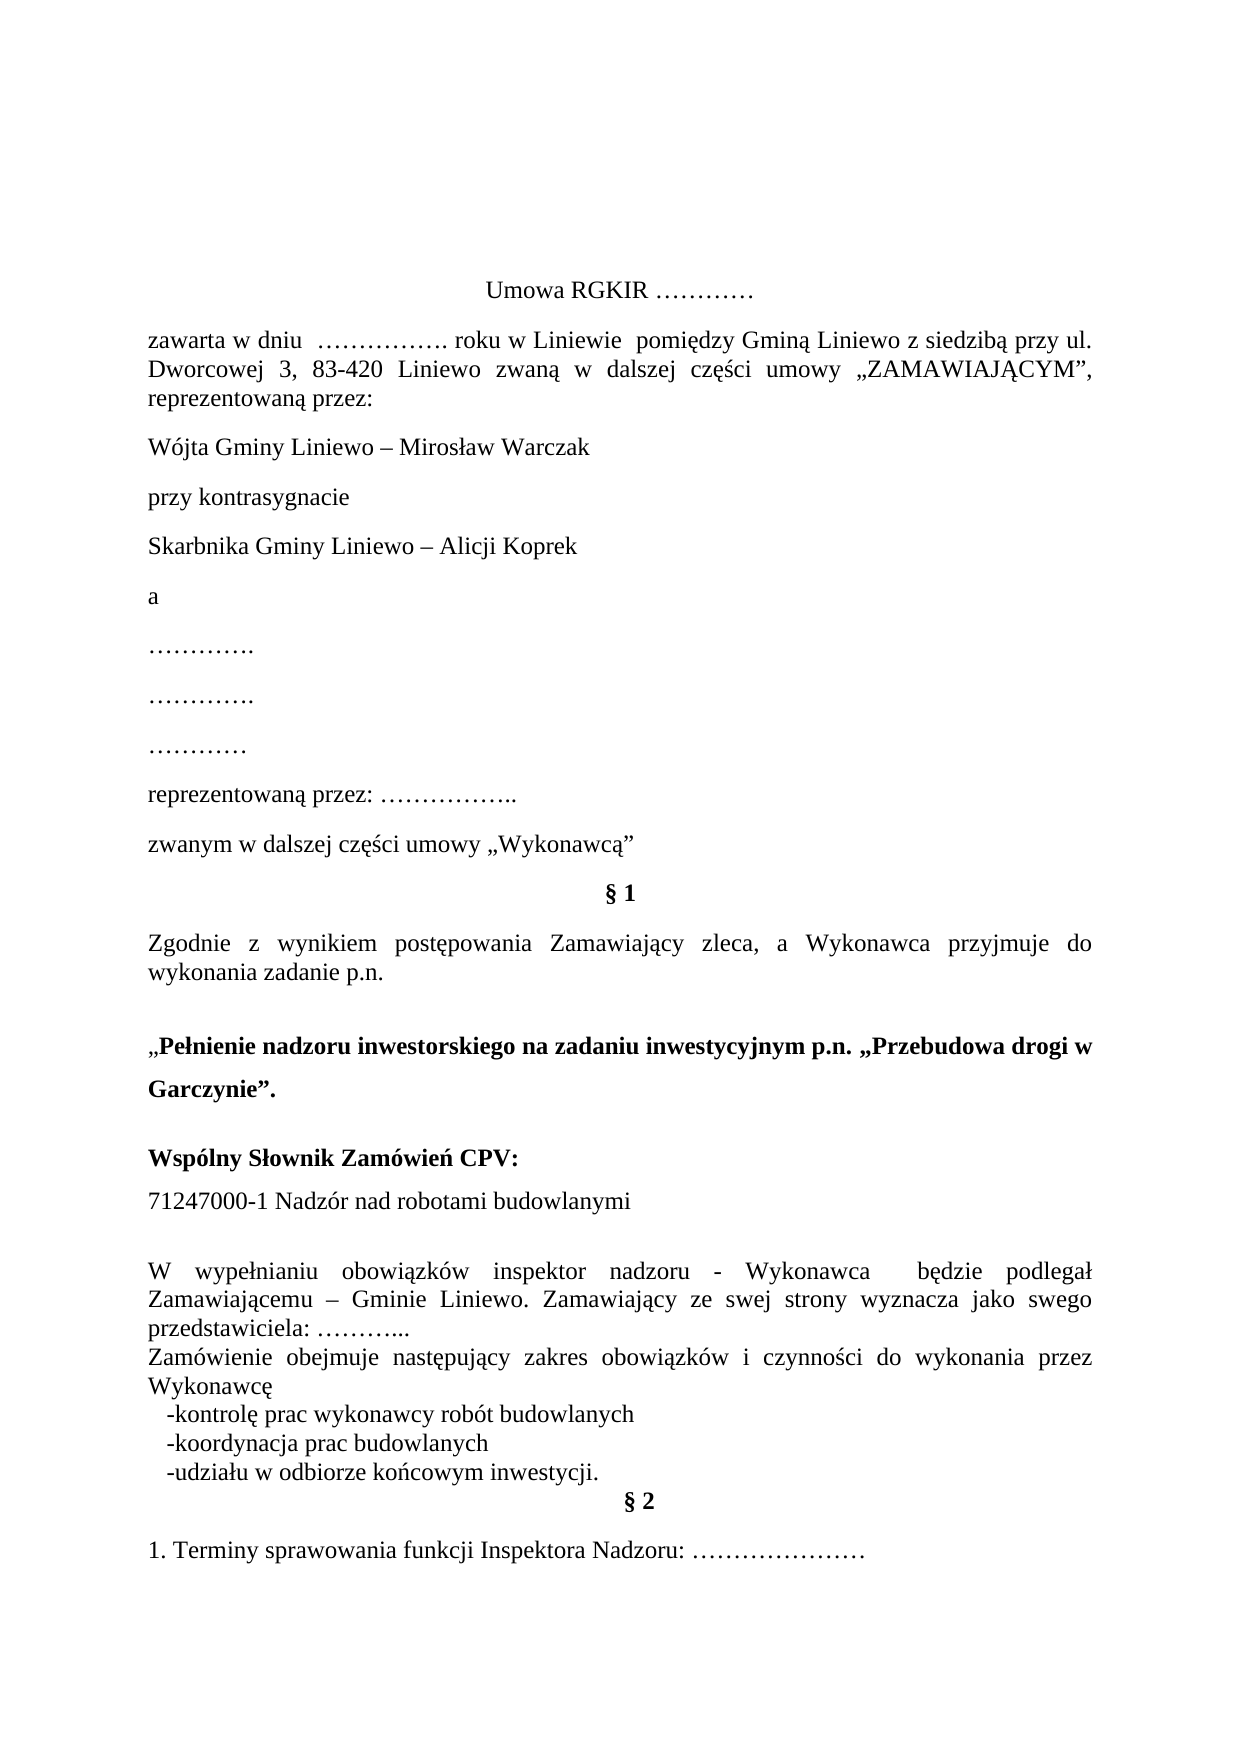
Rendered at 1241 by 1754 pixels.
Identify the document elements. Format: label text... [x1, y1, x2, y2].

text 71247000-1 Nadzór nad robotami budowlanymi [148, 1186, 1093, 1214]
text Zgodnie z wynikiem postępowania Zamawiający zleca, a Wykonawca przyjmuje do wykonania zadanie p.n. [148, 928, 1093, 986]
text Skarbnika Gminy Liniewo – Alicji Koprek [148, 531, 1093, 560]
text zawarta w dniu ……………. roku w Liniewie pomiędzy Gminą Liniewo z siedzibą przy ul. Dworcowej 3, 83-420 Liniewo zwaną w dalszej części umowy „ZAMAWIAJĄCYM”, reprezentowaną przez: [148, 325, 1093, 411]
text Umowa RGKIR ………… [148, 276, 1093, 304]
text -koordynacja prac budowlanych [148, 1428, 1093, 1457]
text „Pełnienie nadzoru inwestorskiego na zadaniu inwestycyjnym p.n. „Przebudowa drogi w Garczynie”. [148, 1031, 1093, 1103]
text -udziału w odbiorze końcowym inwestycji. [148, 1457, 1093, 1486]
text …………. [148, 680, 1093, 709]
text Wspólny Słownik Zamówień CPV: [148, 1143, 1093, 1171]
text …………. [148, 631, 1093, 659]
text 1. Terminy sprawowania funkcji Inspektora Nadzoru: ………………… [148, 1535, 1093, 1564]
text ………… [148, 730, 1093, 758]
text -kontrolę prac wykonawcy robót budowlanych [166, 1399, 1093, 1428]
text przy kontrasygnacie [148, 482, 1093, 511]
text a [148, 581, 1093, 610]
text zwanym w dalszej części umowy „Wykonawcą” [148, 829, 1093, 858]
text Wójta Gminy Liniewo – Mirosław Warczak [148, 432, 1093, 461]
text § 2 [185, 1486, 1093, 1514]
text reprezentowaną przez: …………….. [148, 779, 1093, 808]
text § 1 [148, 878, 1093, 907]
text W wypełnianiu obowiązków inspektor nadzoru - Wykonawca będzie podlegał Zamawiającemu – Gminie Liniewo. Zamawiający ze swej strony wyznacza jako swego przedstawiciela: ………... [148, 1256, 1093, 1342]
text Zamówienie obejmuje następujący zakres obowiązków i czynności do wykonania przez Wykonawcę [148, 1342, 1093, 1399]
